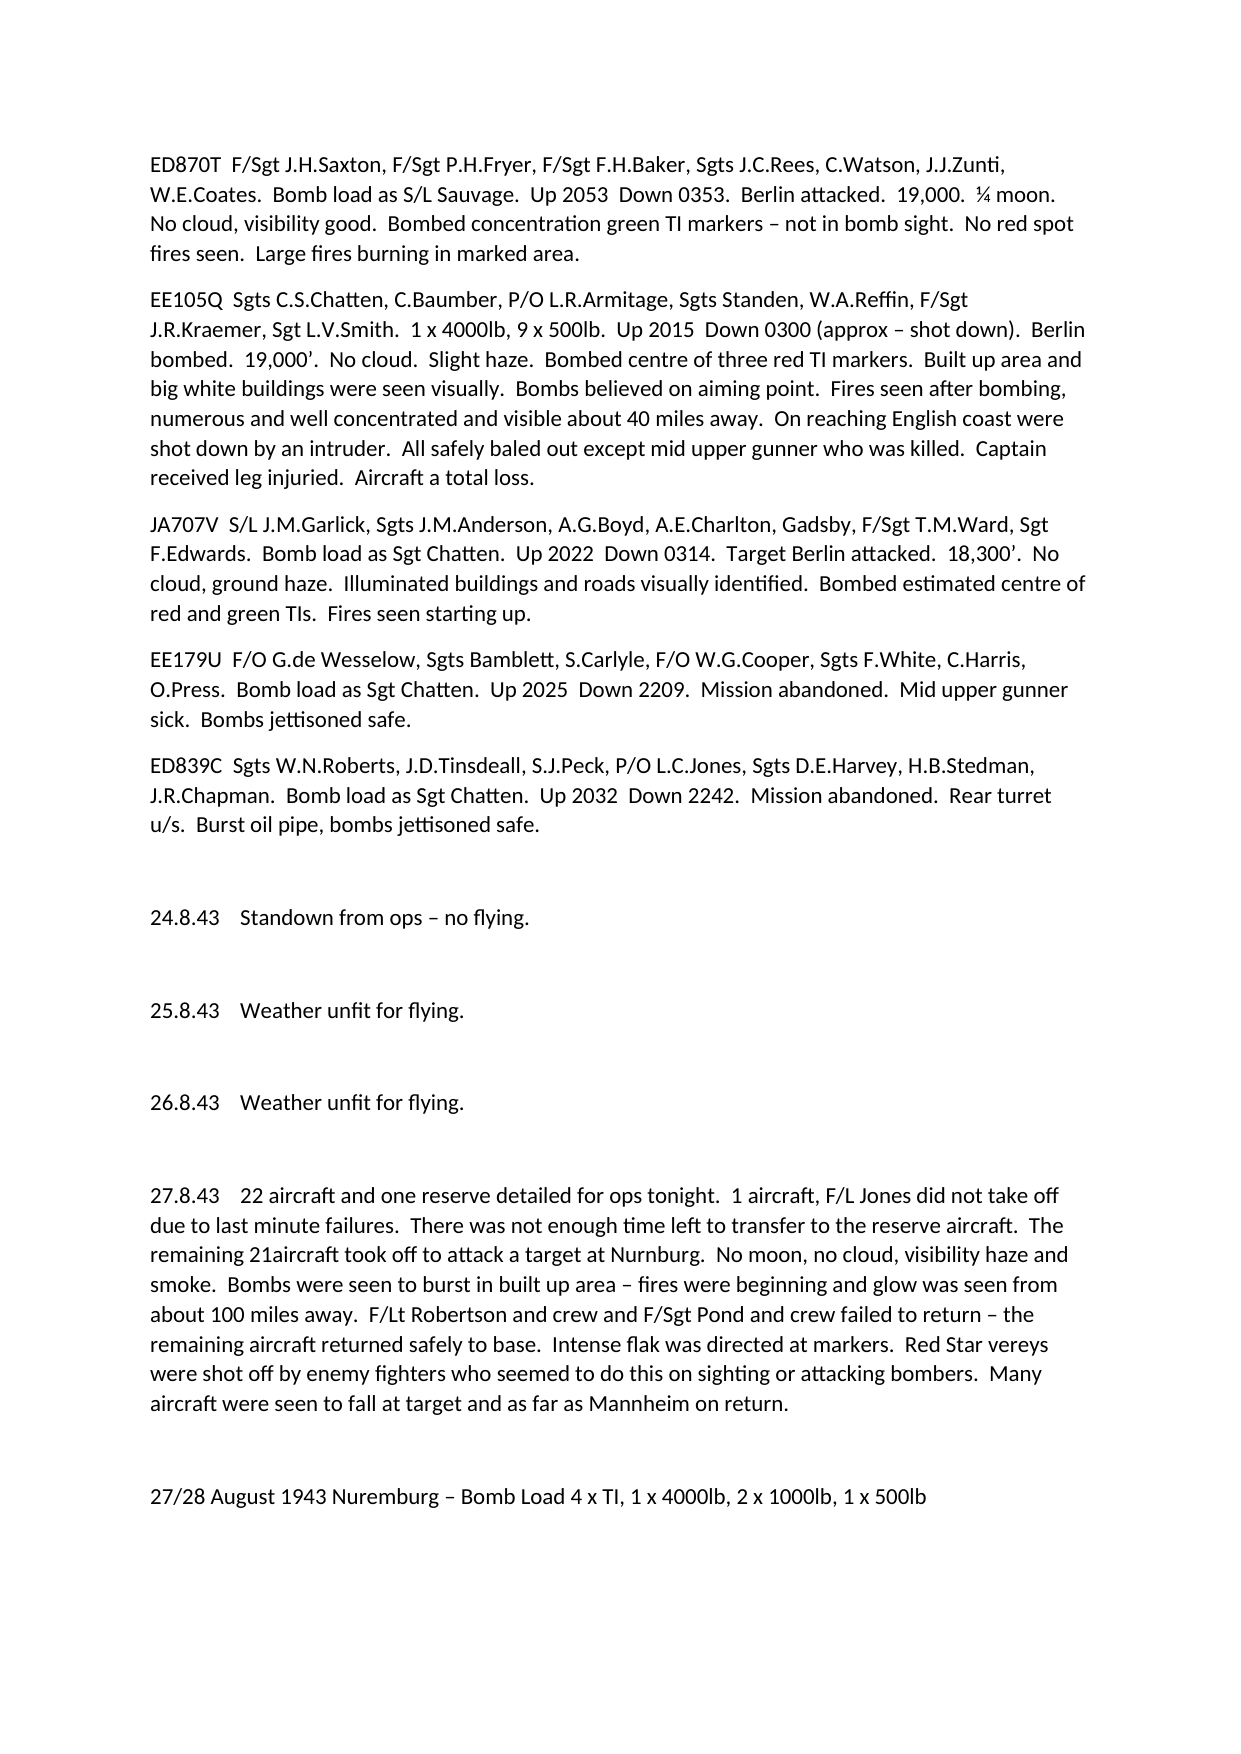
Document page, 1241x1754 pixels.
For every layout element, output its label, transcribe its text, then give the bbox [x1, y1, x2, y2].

text 27.8.43 22 aircraft and one reserve detailed for ops tonight. 1 aircraft, F/L Jones did not take off due to last minute failures. There was not enough time left to transfer to the reserve aircraft. The remaining 21aircraft took off to attack a target at Nurnburg. No moon, no cloud, visibility haze and smoke. Bombs were seen to burst in built up area – fires were beginning and glow was seen from about 100 miles away. F/Lt Robertson and crew and F/Sgt Pond and crew failed to return – the remaining aircraft returned safely to base. Intense flak was directed at markers. Red Star vereys were shot off by enemy fighters who seemed to do this on sighting or attacking bombers. Many aircraft were seen to fall at target and as far as Mannheim on return. [150, 1181, 1090, 1417]
text 27/28 August 1943 Nuremburg – Bomb Load 4 x TI, 1 x 4000lb, 2 x 1000lb, 1 x 500lb [150, 1482, 1090, 1510]
text 25.8.43 Weather unfit for flying. [150, 996, 1090, 1024]
text EE105Q Sgts C.S.Chatten, C.Baumber, P/O L.R.Armitage, Sgts Standen, W.A.Reffin, F/Sgt J.R.Kraemer, Sgt L.V.Smith. 1 x 4000lb, 9 x 500lb. Up 2015 Down 0300 (approx – shot down). Berlin bombed. 19,000’. No cloud. Slight haze. Bombed centre of three red TI markers. Built up area and big white buildings were seen visually. Bombs believed on aiming point. Fires seen after bombing, numerous and well concentrated and visible about 40 miles away. On reaching English coast were shot down by an intruder. All safely baled out except mid upper gunner who was killed. Captain received leg injuried. Aircraft a total loss. [150, 285, 1090, 492]
text ED839C Sgts W.N.Roberts, J.D.Tinsdeall, S.J.Peck, P/O L.C.Jones, Sgts D.E.Harvey, H.B.Stedman, J.R.Chapman. Bomb load as Sgt Chatten. Up 2032 Down 2242. Mission abandoned. Rear turret u/s. Burst oil pipe, bombs jettisoned safe. [150, 751, 1090, 838]
text ED870T F/Sgt J.H.Saxton, F/Sgt P.H.Fryer, F/Sgt F.H.Baker, Sgts J.C.Rees, C.Watson, J.J.Zunti, W.E.Coates. Bomb load as S/L Sauvage. Up 2053 Down 0353. Berlin attacked. 19,000. ¼ moon. No cloud, visibility good. Bombed concentration green TI markers – not in bomb sight. No red spot fires seen. Large fires burning in marked area. [150, 150, 1090, 267]
text JA707V S/L J.M.Garlick, Sgts J.M.Anderson, A.G.Boyd, A.E.Charlton, Gadsby, F/Sgt T.M.Ward, Sgt F.Edwards. Bomb load as Sgt Chatten. Up 2022 Down 0314. Target Berlin attacked. 18,300’. No cloud, ground haze. Illuminated buildings and roads visually identified. Bombed estimated centre of red and green TIs. Fires seen starting up. [150, 510, 1090, 627]
text EE179U F/O G.de Wesselow, Sgts Bamblett, S.Carlyle, F/O W.G.Cooper, Sgts F.White, C.Harris, O.Press. Bomb load as Sgt Chatten. Up 2025 Down 2209. Mission abandoned. Mid upper gunner sick. Bombs jettisoned safe. [150, 645, 1090, 733]
text 26.8.43 Weather unfit for flying. [150, 1088, 1090, 1117]
text 24.8.43 Standown from ops – no flying. [150, 903, 1090, 931]
